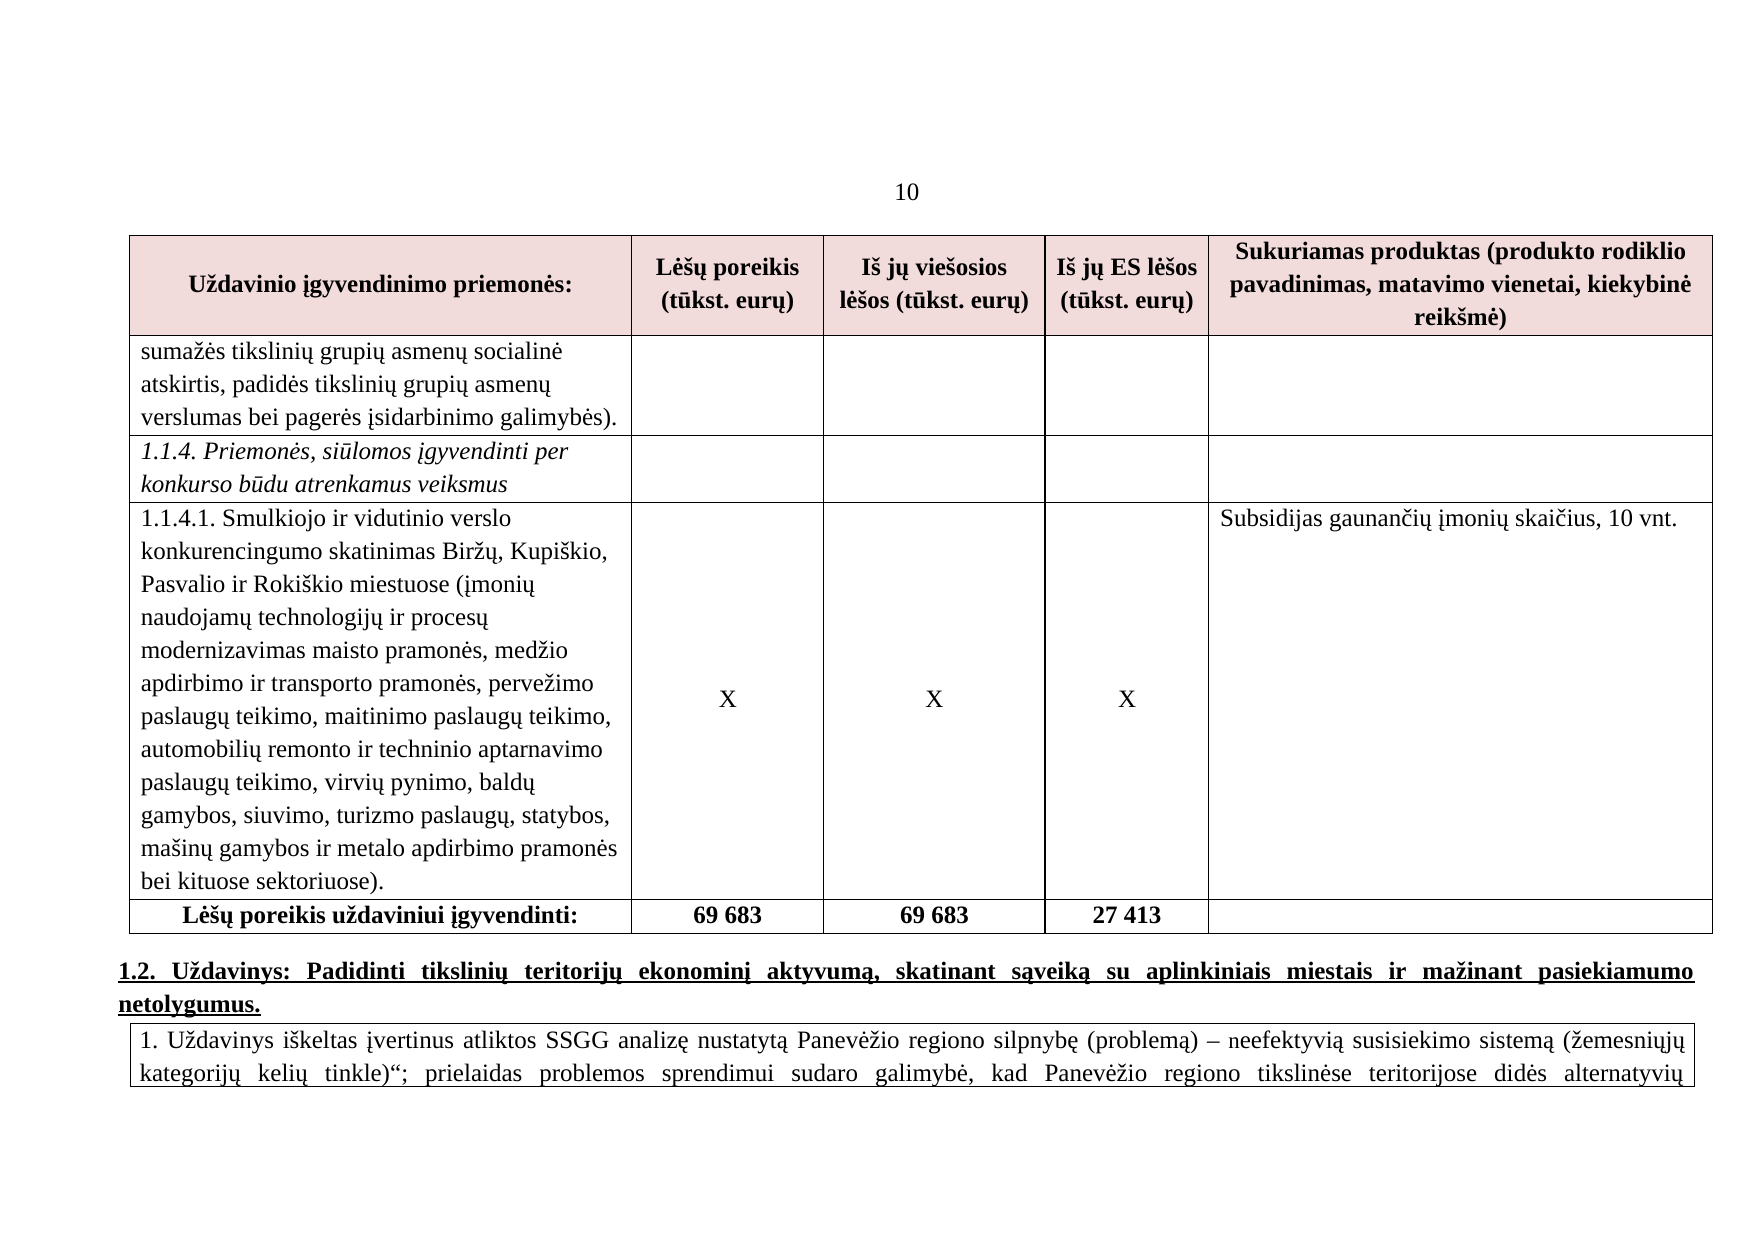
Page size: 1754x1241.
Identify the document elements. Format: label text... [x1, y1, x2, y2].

text netolygumus. [118, 983, 1695, 1018]
table_cell 27 413 [1046, 900, 1208, 933]
table_cell Lėšų poreikis uždaviniui įgyvendinti: [130, 900, 631, 933]
table_cell X [824, 503, 1044, 899]
table_cell X [632, 503, 823, 899]
table_cell 1.1.4.1. Smulkiojo ir vidutinio verslo konkurencingumo skatinimas Biržų, Kupiškio, Pasvalio ir Rokiškio miestuose (įmonių naudojamų technologijų ir procesų modernizavimas maisto pramonės, medžio apdirbimo ir transporto pramonės, pervežimo paslaugų teikimo, maitinimo paslaugų teikimo, automobilių remonto ir techninio aptarnavimo paslaugų teikimo, virvių pynimo, baldų gamybos, siuvimo, turizmo paslaugų, statybos, mašinų gamybos ir metalo apdirbimo pramonės bei kituose sektoriuose). [130, 503, 631, 899]
table_cell Subsidijas gaunančių įmonių skaičius, 10 vnt. [1209, 503, 1712, 899]
table_header Iš jų viešosios lėšos (tūkst. eurų) [824, 236, 1044, 335]
table_cell [1046, 336, 1208, 435]
table_header Iš jų ES lėšos (tūkst. eurų) [1046, 236, 1208, 335]
text 1.2. Uždavinys: Padidinti tikslinių teritorijų ekonominį aktyvumą, skatinant sąveiką su aplinkiniais miestais ir mažinant pasiekiamumo [118, 956, 1695, 981]
table_cell [824, 336, 1044, 435]
table_cell 69 683 [632, 900, 823, 933]
table_cell 1.1.4. Priemonės, siūlomos įgyvendinti per konkurso būdu atrenkamus veiksmus [130, 436, 631, 502]
table_header Lėšų poreikis (tūkst. eurų) [632, 236, 823, 335]
table_cell X [1046, 503, 1208, 899]
table_cell [1209, 900, 1712, 933]
table_cell [1209, 436, 1712, 502]
table_header Uždavinio įgyvendinimo priemonės: [130, 236, 631, 335]
table_cell 69 683 [824, 900, 1044, 933]
table_cell sumažės tikslinių grupių asmenų socialinė atskirtis, padidės tikslinių grupių asmenų verslumas bei pagerės įsidarbinimo galimybės). [130, 336, 631, 435]
table_cell [824, 436, 1044, 502]
table_cell [1209, 336, 1712, 435]
table_header Sukuriamas produktas (produkto rodiklio pavadinimas, matavimo vienetai, kiekybinė reikšmė) [1209, 236, 1712, 335]
text 1. Uždavinys iškeltas įvertinus atliktos SSGG analizę nustatytą Panevėžio regiono silpnybę (problemą) – neefektyvią susisiekimo sistemą (žemesniųjų kategorijų kelių tinkle)“; prielaidas problemos sprendimui sudaro galimybė, kad Panevėžio regiono tikslinėse teritorijose didės alternatyvių [131, 1024, 1694, 1086]
table_cell [1046, 436, 1208, 502]
table_cell [632, 436, 823, 502]
table_cell [632, 336, 823, 435]
